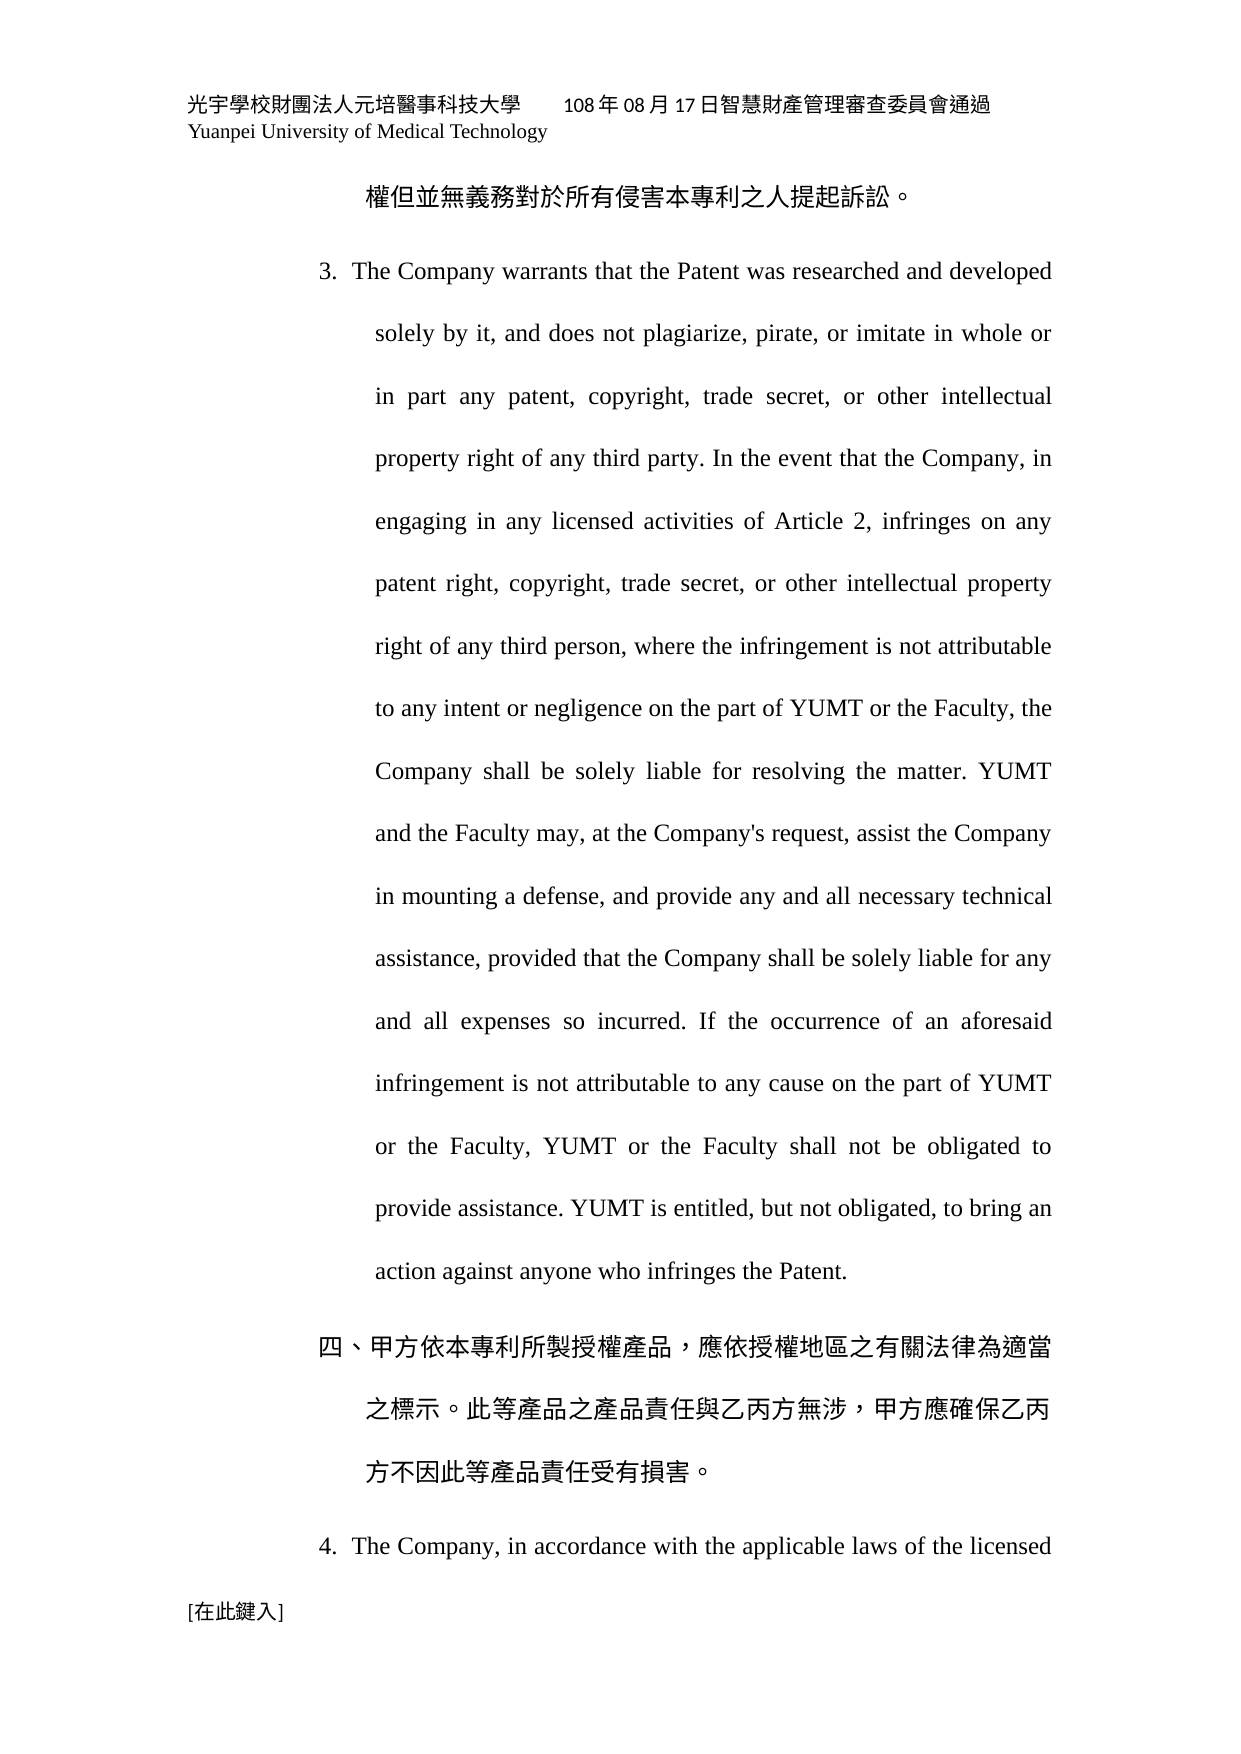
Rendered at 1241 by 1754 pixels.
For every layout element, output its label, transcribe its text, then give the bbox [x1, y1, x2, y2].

text 四、甲方依本專利所製授權產品，應依授權地區之有關法律為適當之標示。此等產品之產品責任與乙丙方無涉，甲方應確保乙丙方不因此等產品責任受有損害。 [319, 1363, 1053, 1491]
text 3. The Company warrants that the Patent was researched and developed solely by it, and does not plagiarize, pirate, or imitate in whole or in part any patent, copyright, trade secret, or other intellectual property right of any third party. In the event that the Company, in engaging in any licensed activities of Article 2, infringes on any patent right, copyright, trade secret, or other intellectual property right of any third person, where the infringement is not attributable to any intent or negligence on the part of YUMT or the Faculty, the Company shall be solely liable for resolving the matter. YUMT and the Faculty may, at the Company's request, assist the Company in mounting a defense, and provide any and all necessary technical assistance, provided that the Company shall be solely liable for any and all expenses so incurred. If the occurrence of an aforesaid infringement is not attributable to any cause on the part of YUMT or the Faculty, YUMT or the Faculty shall not be obligated to provide assistance. YUMT is entitled, but not obligated, to bring an action against anyone who infringes the Patent. [319, 229, 1053, 382]
text 4. The Company, in accordance with the applicable laws of the licensed territory, shall perform proper labeling for licensed products manufactured with the Patent. YUMT and the Faculty shall be free from any product liability for such products, and the Company shall indemnify and hold harmless YUMT and the Faculty against any such product liability. [319, 1504, 1053, 1566]
text 三、乙方擔保本專利全係自行研發，絕無抄襲仿冒第三人之專利權、著作權、營業秘密或其他智慧財產權之一部或全部。甲方因使用、修改、重製、實施本專利或因使用、修改、製造、組裝或販賣本授權產品，致侵害第三人之專利權、著作權、營業秘密或其他智慧財產權時，且該等事由非可歸責於乙方或丙方之故意或過失時，由甲方負責自行解決。乙丙方得依甲方之要求協助甲方抗辯之，並提供一切必要之技術協助，惟因此所生之一切費用悉由甲方負擔。前述侵權行為係因不可歸責於乙方或丙方之事由所致者，乙方或丙方不負協助之義務。乙方有權但並無義務對於所有侵害本專利之人提起訴訟。 [365, 154, 1053, 216]
